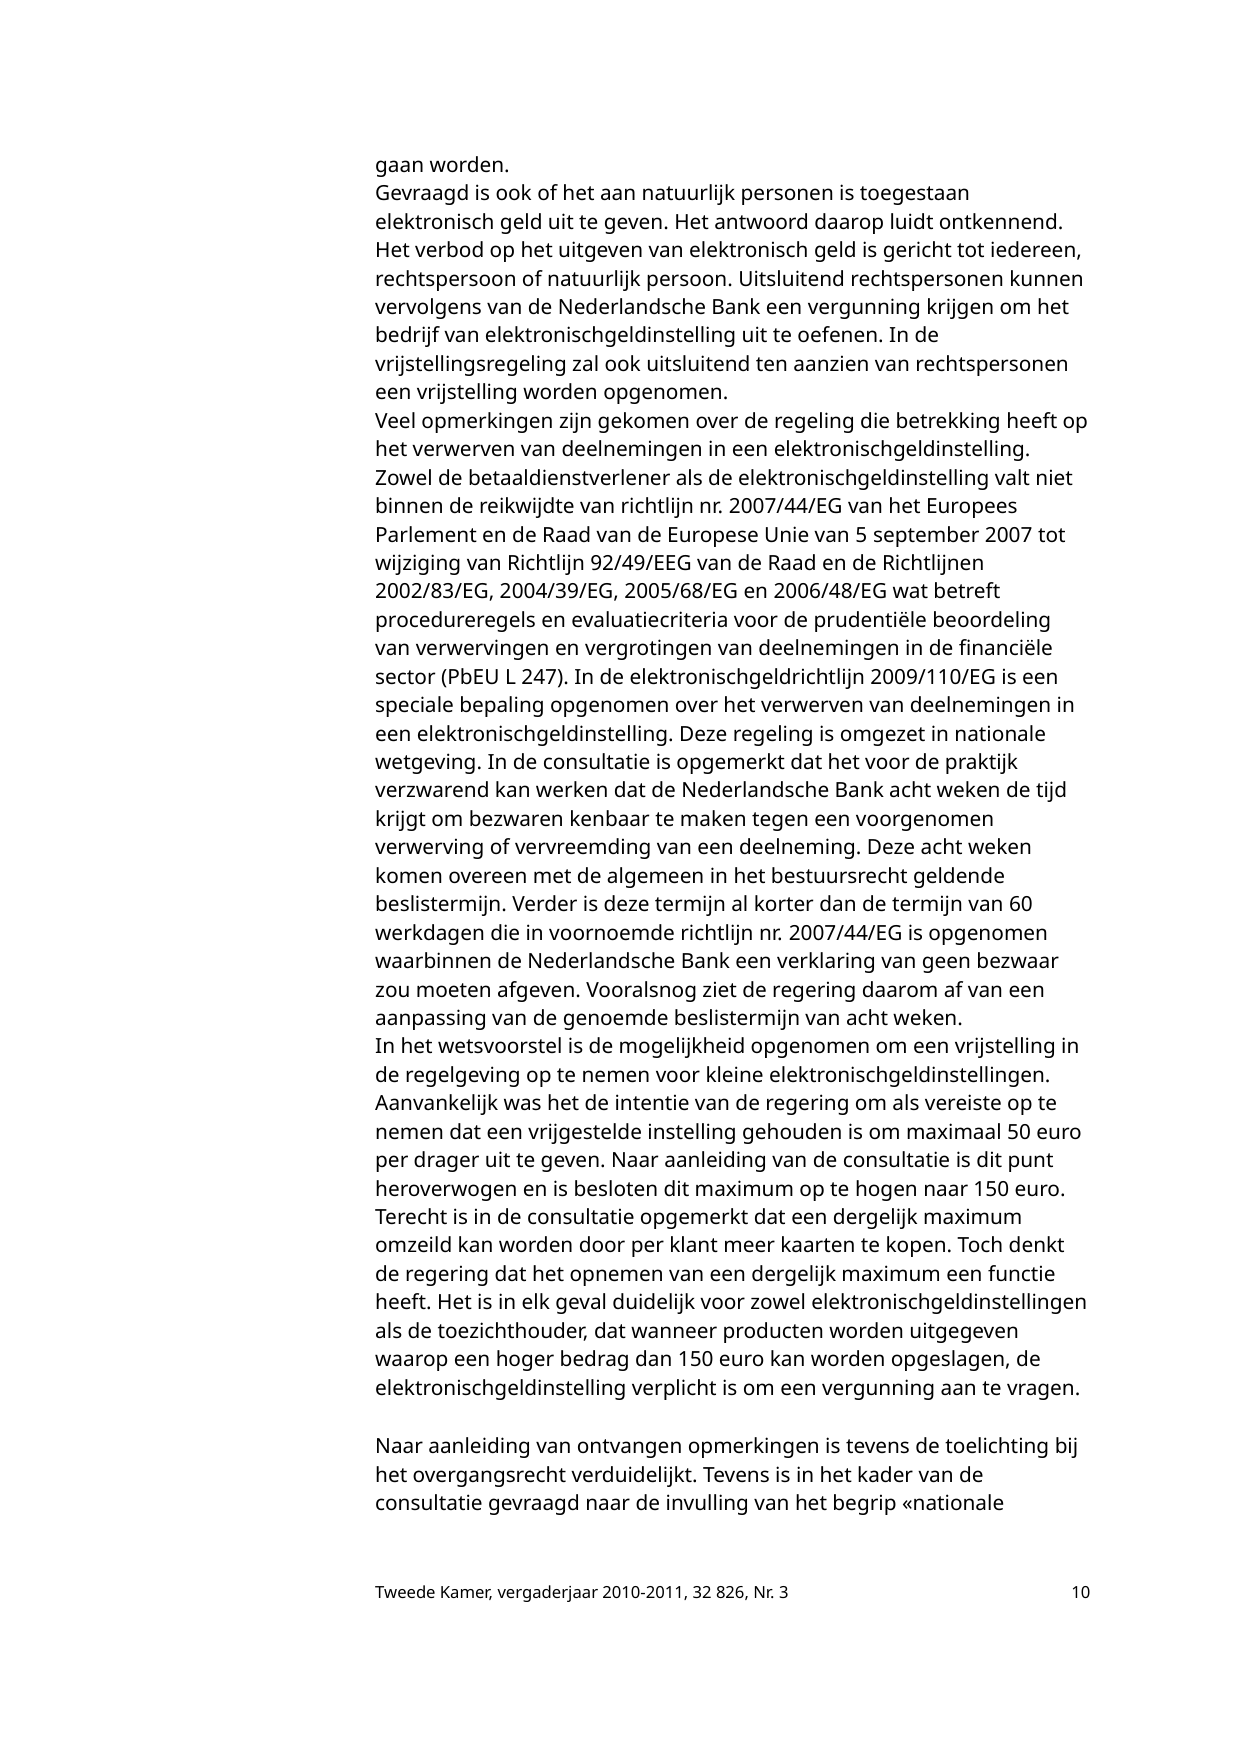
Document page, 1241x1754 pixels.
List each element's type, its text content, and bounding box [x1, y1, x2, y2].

text Gevraagd is ook of het aan natuurlijk personen is toegestaan elektronisch geld uit te geven. Het antwoord daarop luidt ontkennend. Het verbod op het uitgeven van elektronisch geld is gericht tot iedereen, rechtspersoon of natuurlijk persoon. Uitsluitend rechtspersonen kunnen vervolgens van de Nederlandsche Bank een vergunning krijgen om het bedrijf van elektronischgeldinstelling uit te oefenen. In de vrijstellingsregeling zal ook uitsluitend ten aanzien van rechtspersonen een vrijstelling worden opgenomen. [375, 178, 1090, 406]
text Veel opmerkingen zijn gekomen over de regeling die betrekking heeft op het verwerven van deelnemingen in een elektronischgeldinstelling. Zowel de betaaldienstverlener als de elektronischgeldinstelling valt niet binnen de reikwijdte van richtlijn nr. 2007/44/EG van het Europees Parlement en de Raad van de Europese Unie van 5 september 2007 tot wijziging van Richtlijn 92/49/EEG van de Raad en de Richtlijnen 2002/83/EG, 2004/39/EG, 2005/68/EG en 2006/48/EG wat betreft procedureregels en evaluatiecriteria voor de prudentiële beoordeling van verwervingen en vergrotingen van deelnemingen in de financiële sector (PbEU L 247). In de elektronischgeldrichtlijn 2009/110/EG is een speciale bepaling opgenomen over het verwerven van deelnemingen in een elektronischgeldinstelling. Deze regeling is omgezet in nationale wetgeving. In de consultatie is opgemerkt dat het voor de praktijk verzwarend kan werken dat de Nederlandsche Bank acht weken de tijd krijgt om bezwaren kenbaar te maken tegen een voorgenomen verwerving of vervreemding van een deelneming. Deze acht weken komen overeen met de algemeen in het bestuursrecht geldende beslistermijn. Verder is deze termijn al korter dan de termijn van 60 werkdagen die in voornoemde richtlijn nr. 2007/44/EG is opgenomen waarbinnen de Nederlandsche Bank een verklaring van geen bezwaar zou moeten afgeven. Vooralsnog ziet de regering daarom af van een aanpassing van de genoemde beslistermijn van acht weken. [375, 406, 1090, 1032]
text gaan worden. [375, 150, 1090, 178]
text In het wetsvoorstel is de mogelijkheid opgenomen om een vrijstelling in de regelgeving op te nemen voor kleine elektronischgeldinstellingen. Aanvankelijk was het de intentie van de regering om als vereiste op te nemen dat een vrijgestelde instelling gehouden is om maximaal 50 euro per drager uit te geven. Naar aanleiding van de consultatie is dit punt heroverwogen en is besloten dit maximum op te hogen naar 150 euro. Terecht is in de consultatie opgemerkt dat een dergelijk maximum omzeild kan worden door per klant meer kaarten te kopen. Toch denkt de regering dat het opnemen van een dergelijk maximum een functie heeft. Het is in elk geval duidelijk voor zowel elektronischgeldinstellingen als de toezichthouder, dat wanneer producten worden uitgegeven waarop een hoger bedrag dan 150 euro kan worden opgeslagen, de elektronischgeldinstelling verplicht is om een vergunning aan te vragen. [375, 1032, 1090, 1401]
text Naar aanleiding van ontvangen opmerkingen is tevens de toelichting bij het overgangsrecht verduidelijkt. Tevens is in het kader van de consultatie gevraagd naar de invulling van het begrip «nationale [375, 1431, 1090, 1517]
